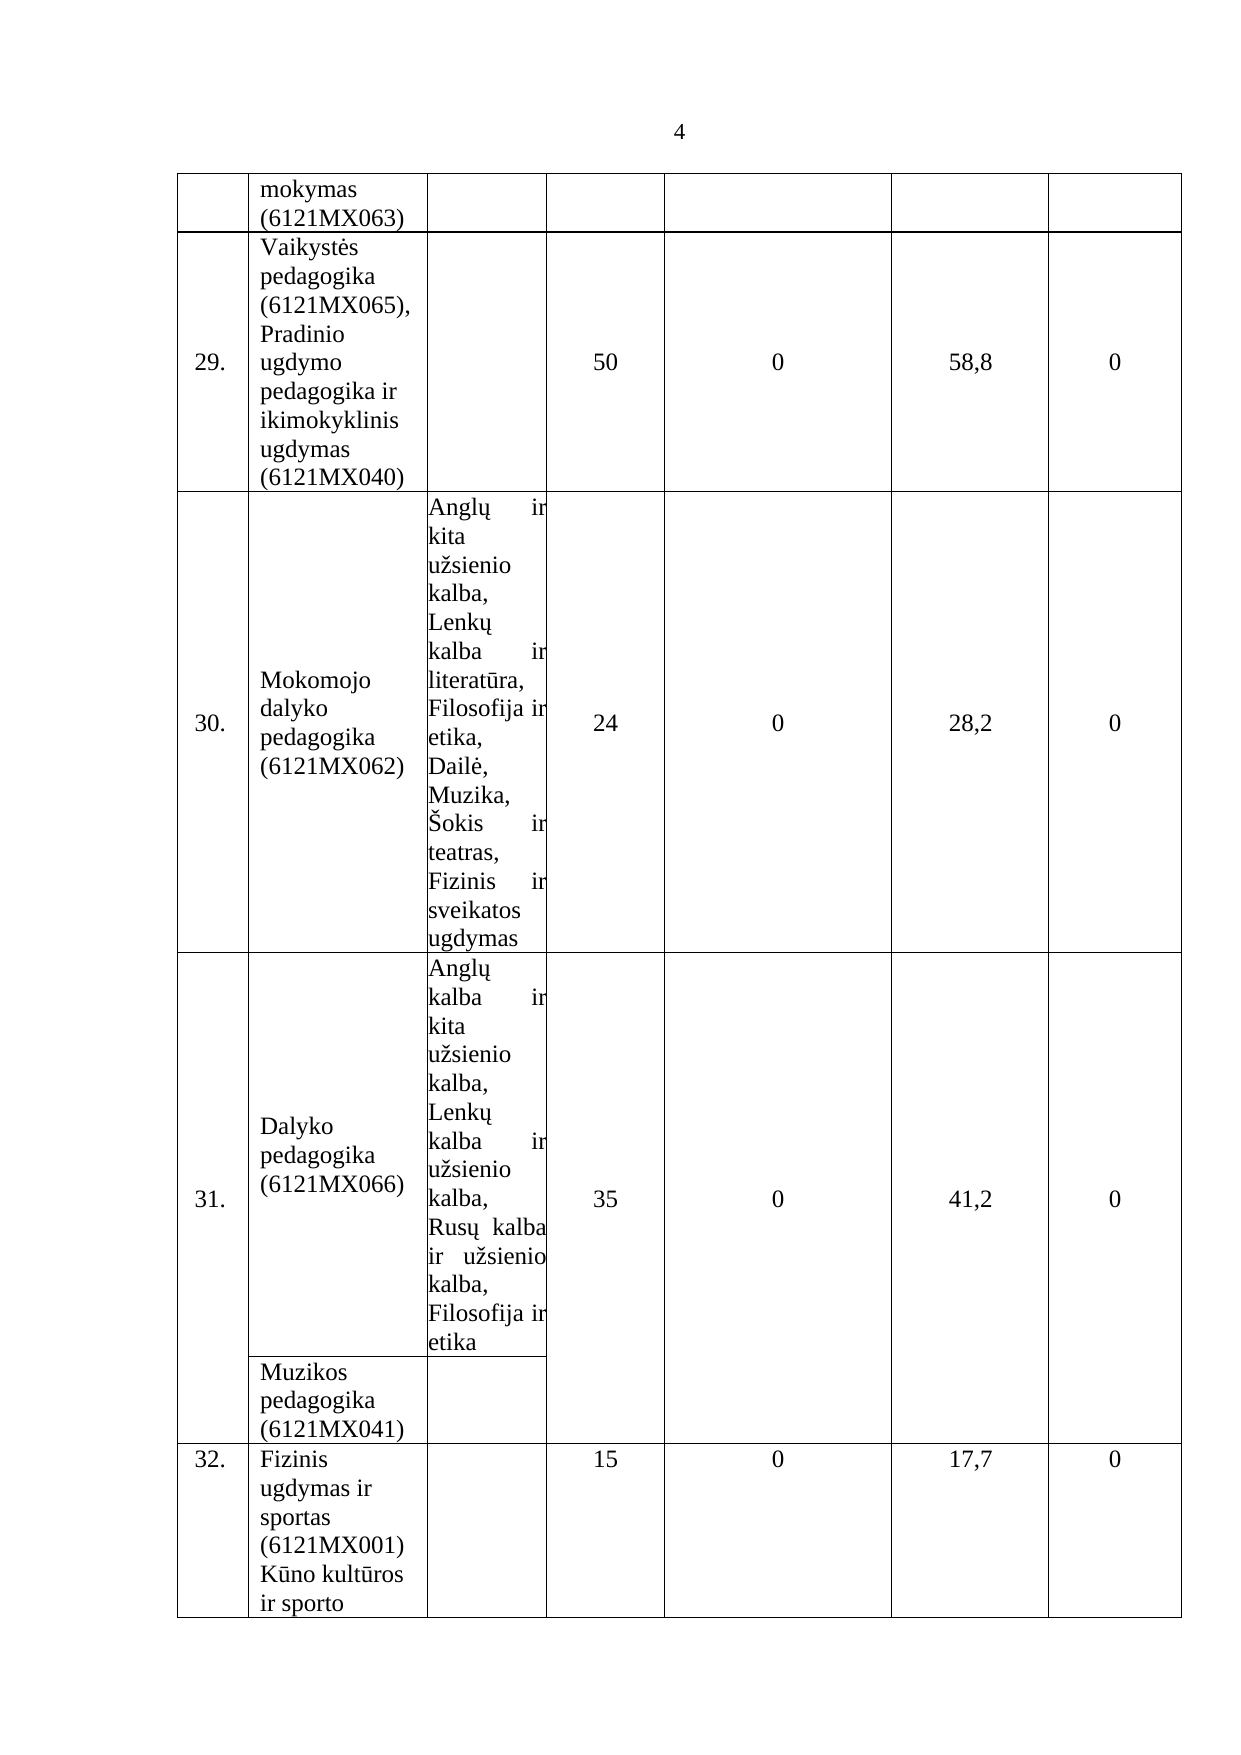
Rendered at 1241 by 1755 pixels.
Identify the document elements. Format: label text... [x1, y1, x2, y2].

table_cell 0 [1049, 1444, 1181, 1617]
table_cell Muzikos pedagogika (6121MX041) [249, 1357, 427, 1443]
table_cell 0 [1049, 953, 1181, 1443]
table_cell Mokomojo dalyko pedagogika (6121MX062) [249, 492, 427, 952]
table_cell [428, 1444, 546, 1617]
table_cell [892, 174, 1048, 231]
table_cell Dalyko pedagogika (6121MX066) [249, 953, 427, 1356]
table_cell 32. [178, 1444, 248, 1617]
table_cell 28,2 [892, 492, 1048, 952]
table_cell mokymas (6121MX063) [249, 174, 427, 231]
table_cell [428, 174, 546, 231]
table_cell 24 [547, 492, 664, 952]
table_cell [428, 233, 546, 491]
table_cell Anglų kalba ir kita užsienio kalba, Lenkų kalba ir užsienio kalba, Rusų kalba ir užsienio kalba, Filosofija ir etika [428, 953, 546, 1356]
table_cell 0 [665, 1444, 891, 1617]
table_cell Vaikystės pedagogika (6121MX065), Pradinio ugdymo pedagogika ir ikimokyklinis ugdymas (6121MX040) [249, 233, 427, 491]
table_cell 15 [547, 1444, 664, 1617]
table_cell 58,8 [892, 233, 1048, 491]
table_cell 0 [1049, 233, 1181, 491]
table_cell 29. [178, 233, 248, 491]
table_cell 17,7 [892, 1444, 1048, 1617]
table_cell 30. [178, 492, 248, 952]
table_cell 0 [665, 492, 891, 952]
table_cell [428, 1357, 546, 1443]
table_cell 0 [1049, 492, 1181, 952]
table_cell 0 [665, 953, 891, 1443]
table_cell [178, 174, 248, 231]
table_cell 0 [665, 233, 891, 491]
table_cell [1049, 174, 1181, 231]
table_cell Anglų ir kita užsienio kalba, Lenkų kalba ir literatūra, Filosofija ir etika, Dailė, Muzika, Šokis ir teatras, Fizinis ir sveikatos ugdymas [428, 492, 546, 952]
table_cell Fizinis ugdymas ir sportas (6121MX001) Kūno kultūros ir sporto [249, 1444, 427, 1617]
table_cell 50 [547, 233, 664, 491]
table_cell 31. [178, 953, 248, 1443]
table_cell 41,2 [892, 953, 1048, 1443]
table_cell [665, 174, 891, 231]
table_cell 35 [547, 953, 664, 1443]
table_cell [547, 174, 664, 231]
